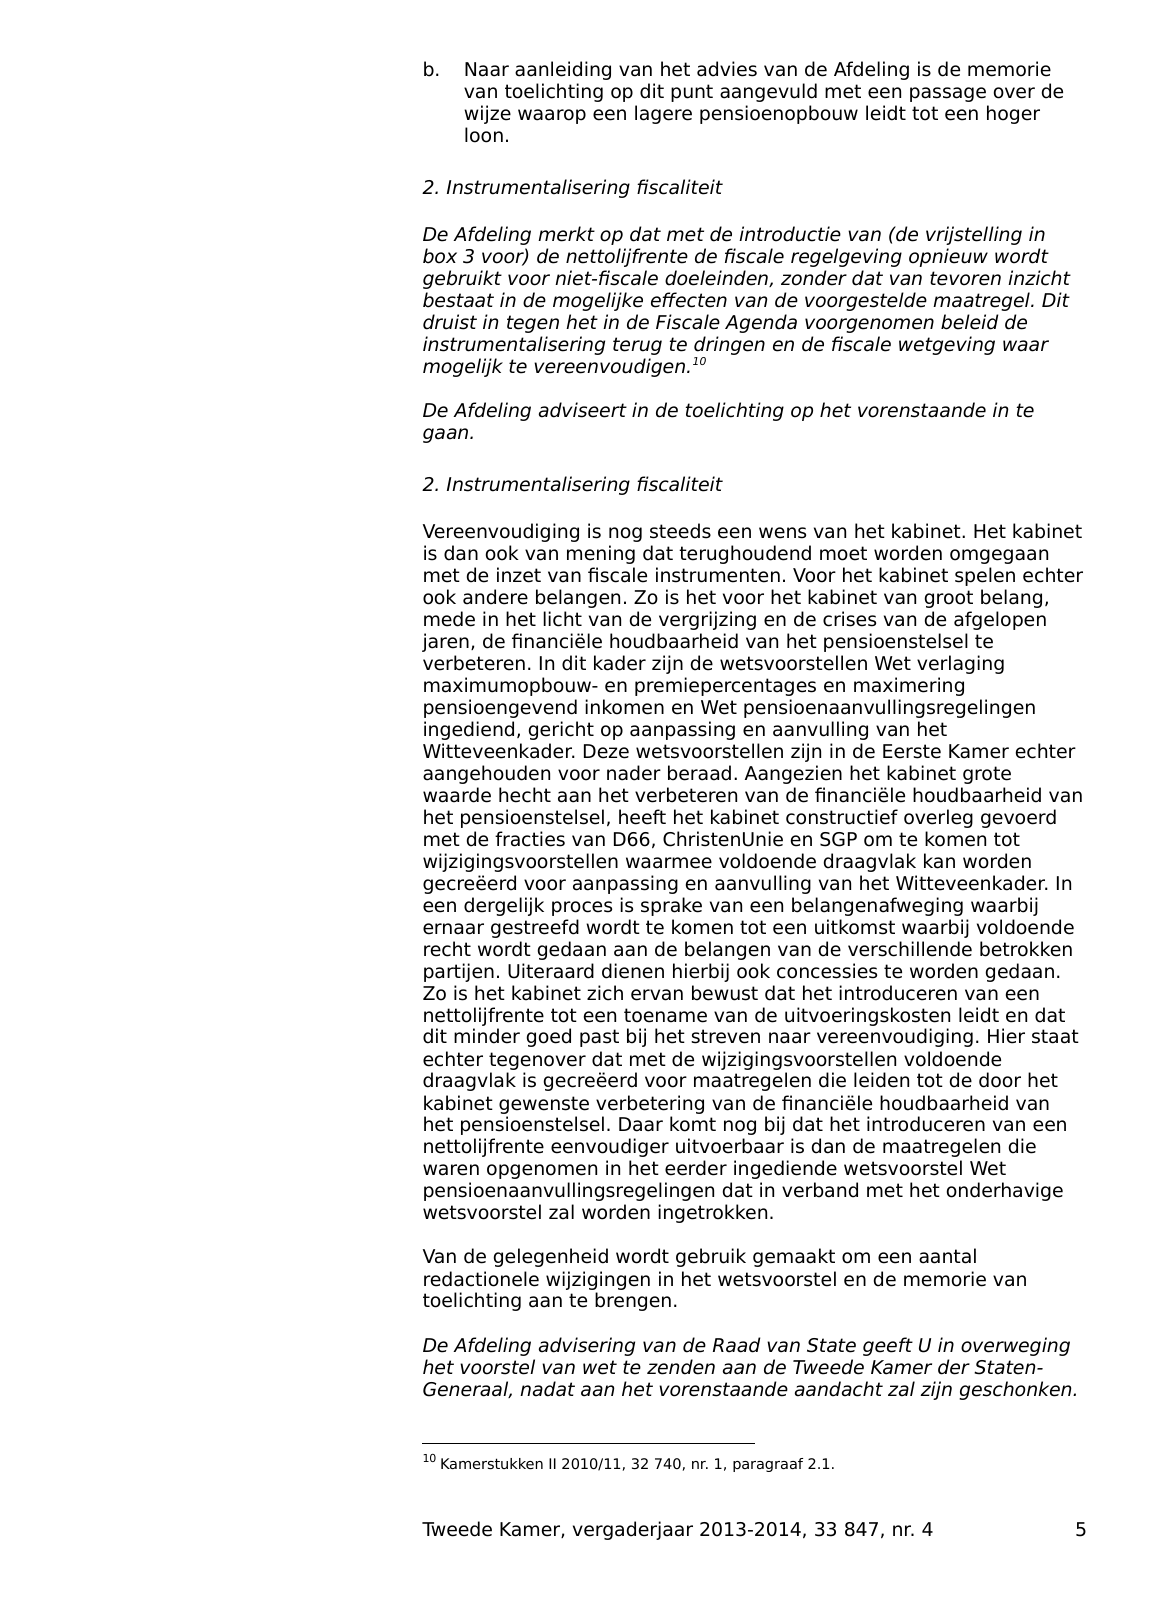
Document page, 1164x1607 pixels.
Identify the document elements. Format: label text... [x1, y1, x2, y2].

text Vereenvoudiging is nog steeds een wens van het kabinet. Het kabinet is dan ook van mening dat terughoudend moet worden omgegaan met de inzet van fiscale instrumenten. Voor het kabinet spelen echter ook andere belangen. Zo is het voor het kabinet van groot belang, mede in het licht van de vergrijzing en de crises van de afgelopen jaren, de financiële houdbaarheid van het pensioenstelsel te verbeteren. In dit kader zijn de wetsvoorstellen Wet verlaging maximumopbouw- en premiepercentages en maximering pensioengevend inkomen en Wet pensioenaanvullingsregelingen ingediend, gericht op aanpassing en aanvulling van het Witteveenkader. Deze wetsvoorstellen zijn in de Eerste Kamer echter aangehouden voor nader beraad. Aangezien het kabinet grote waarde hecht aan het verbeteren van de financiële houdbaarheid van het pensioenstelsel, heeft het kabinet constructief overleg gevoerd met de fracties van D66, ChristenUnie en SGP om te komen tot wijzigingsvoorstellen waarmee voldoende draagvlak kan worden gecreëerd voor aanpassing en aanvulling van het Witteveenkader. In een dergelijk proces is sprake van een belangenafweging waarbij ernaar gestreefd wordt te komen tot een uitkomst waarbij voldoende recht wordt gedaan aan de belangen van de verschillende betrokken partijen. Uiteraard dienen hierbij ook concessies te worden gedaan. Zo is het kabinet zich ervan bewust dat het introduceren van een nettolijfrente tot een toename van de uitvoeringskosten leidt en dat dit minder goed past bij het streven naar vereenvoudiging. Hier staat echter tegenover dat met de wijzigingsvoorstellen voldoende draagvlak is gecreëerd voor maatregelen die leiden tot de door het kabinet gewenste verbetering van de financiële houdbaarheid van het pensioenstelsel. Daar komt nog bij dat het introduceren van een nettolijfrente eenvoudiger uitvoerbaar is dan de maatregelen die waren opgenomen in het eerder ingediende wetsvoorstel Wet pensioenaanvullingsregelingen dat in verband met het onderhavige wetsvoorstel zal worden ingetrokken. [422, 521, 1087, 1224]
subtitle 2. Instrumentalisering fiscaliteit [422, 177, 1087, 199]
text Van de gelegenheid wordt gebruik gemaakt om een aantal redactionele wijzigingen in het wetsvoorstel en de memorie van toelichting aan te brengen. [422, 1246, 1087, 1312]
text Kamerstukken II 2010/11, 32 740, nr. 1, paragraaf 2.1. [422, 1452, 1087, 1474]
text De Afdeling merkt op dat met de introductie van (de vrijstelling in box 3 voor) de nettolijfrente de fiscale regelgeving opnieuw wordt gebruikt voor niet-fiscale doeleinden, zonder dat van tevoren inzicht bestaat in de mogelijke effecten van de voorgestelde maatregel. Dit druist in tegen het in de Fiscale Agenda voorgenomen beleid de instrumentalisering terug te dringen en de fiscale wetgeving waar mogelijk te vereenvoudigen. [422, 224, 1087, 378]
subtitle 2. Instrumentalisering fiscaliteit [422, 474, 1087, 496]
text De Afdeling adviseert in de toelichting op het vorenstaande in te gaan. [422, 400, 1087, 444]
text b. Naar aanleiding van het advies van de Afdeling is de memorie van toelichting op dit punt aangevuld met een passage over de wijze waarop een lagere pensioenopbouw leidt tot een hoger loon. [422, 59, 1087, 147]
text De Afdeling advisering van de Raad van State geeft U in overweging het voorstel van wet te zenden aan de Tweede Kamer der Staten-Generaal, nadat aan het vorenstaande aandacht zal zijn geschonken. [422, 1334, 1087, 1401]
